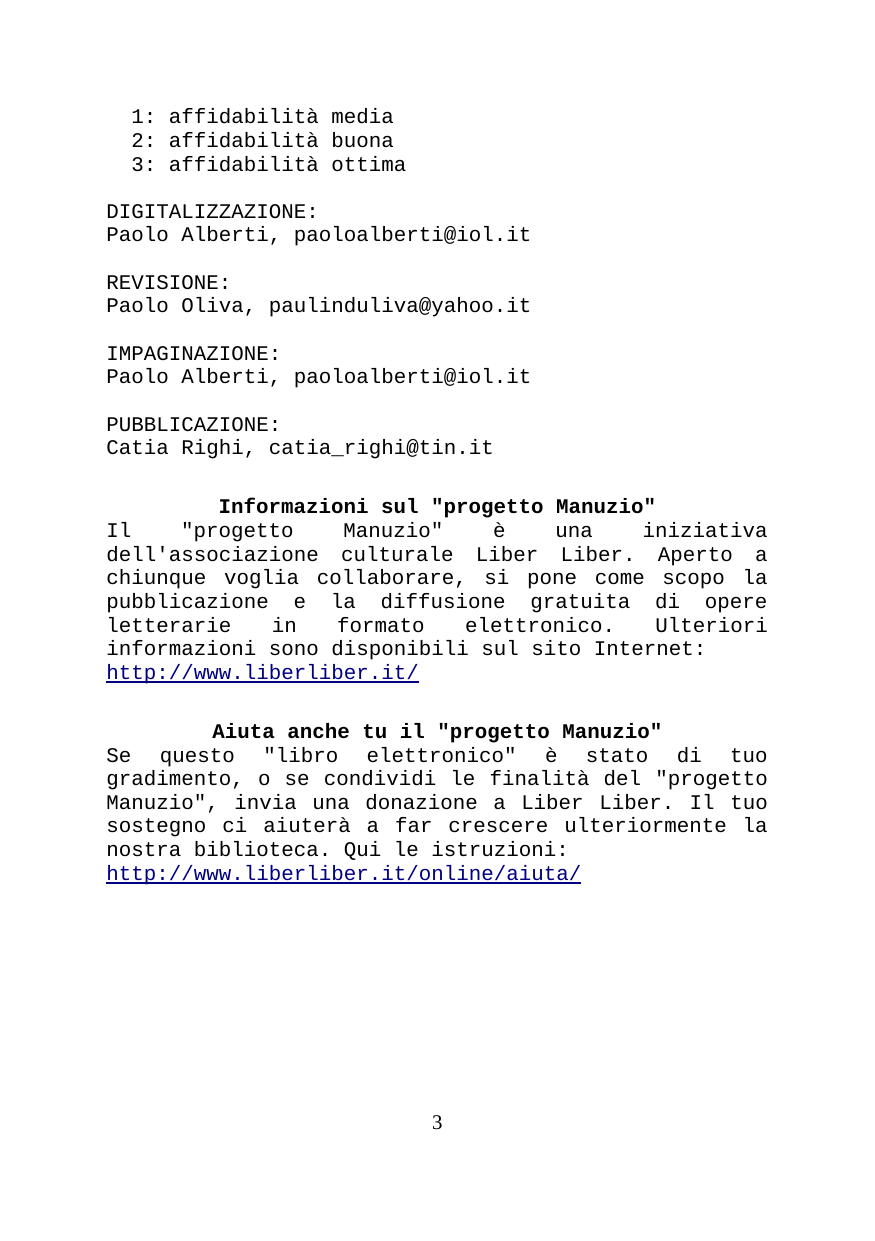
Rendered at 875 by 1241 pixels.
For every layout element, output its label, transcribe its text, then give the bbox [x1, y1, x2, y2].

text Paolo Alberti, paoloalberti@iol.it [106, 366, 768, 390]
text REVISIONE: [106, 272, 768, 295]
text http://www.liberliber.it/ [106, 662, 768, 686]
text IMPAGINAZIONE: [106, 343, 768, 366]
text PUBBLICAZIONE: [106, 414, 768, 437]
text Se questo "libro elettronico" è stato di tuo gradimento, o se condividi le finalità del "progetto Manuzio", invia una donazione a Liber Liber. Il tuo sostegno ci aiuterà a far crescere ulteriormente la nostra biblioteca. Qui le istruzioni: [106, 744, 768, 863]
text 2: affidabilità buona [106, 130, 768, 153]
text Catia Righi, catia_righi@tin.it [106, 437, 768, 461]
text Il "progetto Manuzio" è una iniziativa dell'associazione culturale Liber Liber. Aperto a chiunque voglia collaborare, si pone come scopo la pubblicazione e la diffusione gratuita di opere letterarie in formato elettronico. Ulteriori informazioni sono disponibili sul sito Internet: [106, 520, 768, 662]
text 1: affidabilità media [106, 106, 768, 130]
text Informazioni sul "progetto Manuzio" [106, 496, 768, 520]
text Aiuta anche tu il "progetto Manuzio" [106, 721, 768, 744]
text Paolo Alberti, paoloalberti@iol.it [106, 224, 768, 248]
text 3: affidabilità ottima [106, 153, 768, 177]
text http://www.liberliber.it/online/aiuta/ [106, 863, 768, 886]
text DIGITALIZZAZIONE: [106, 201, 768, 224]
text Paolo Oliva, paulinduliva@yahoo.it [106, 295, 768, 319]
